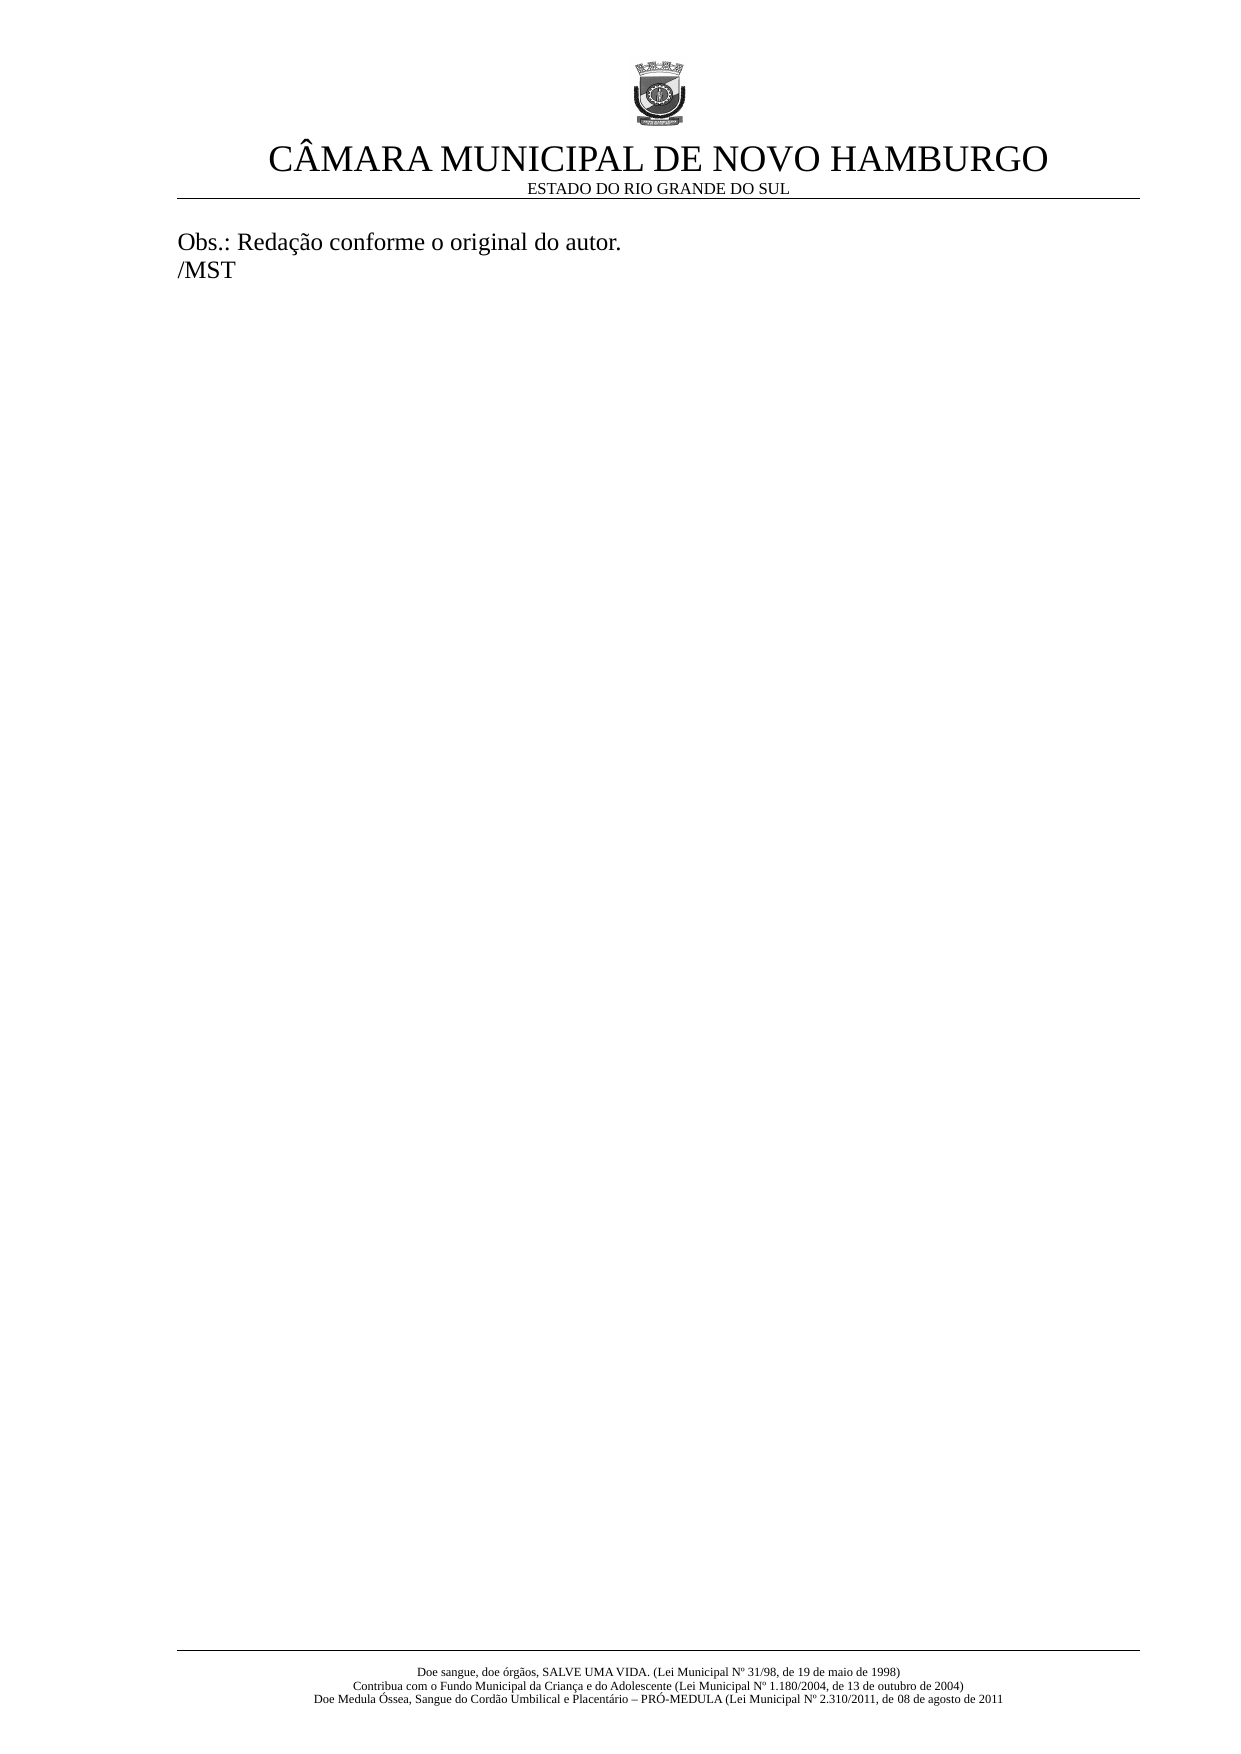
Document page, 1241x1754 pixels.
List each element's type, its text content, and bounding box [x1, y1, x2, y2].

text Obs.: Redação conforme o original do autor. [177, 228, 1140, 256]
text /MST [177, 256, 1140, 284]
